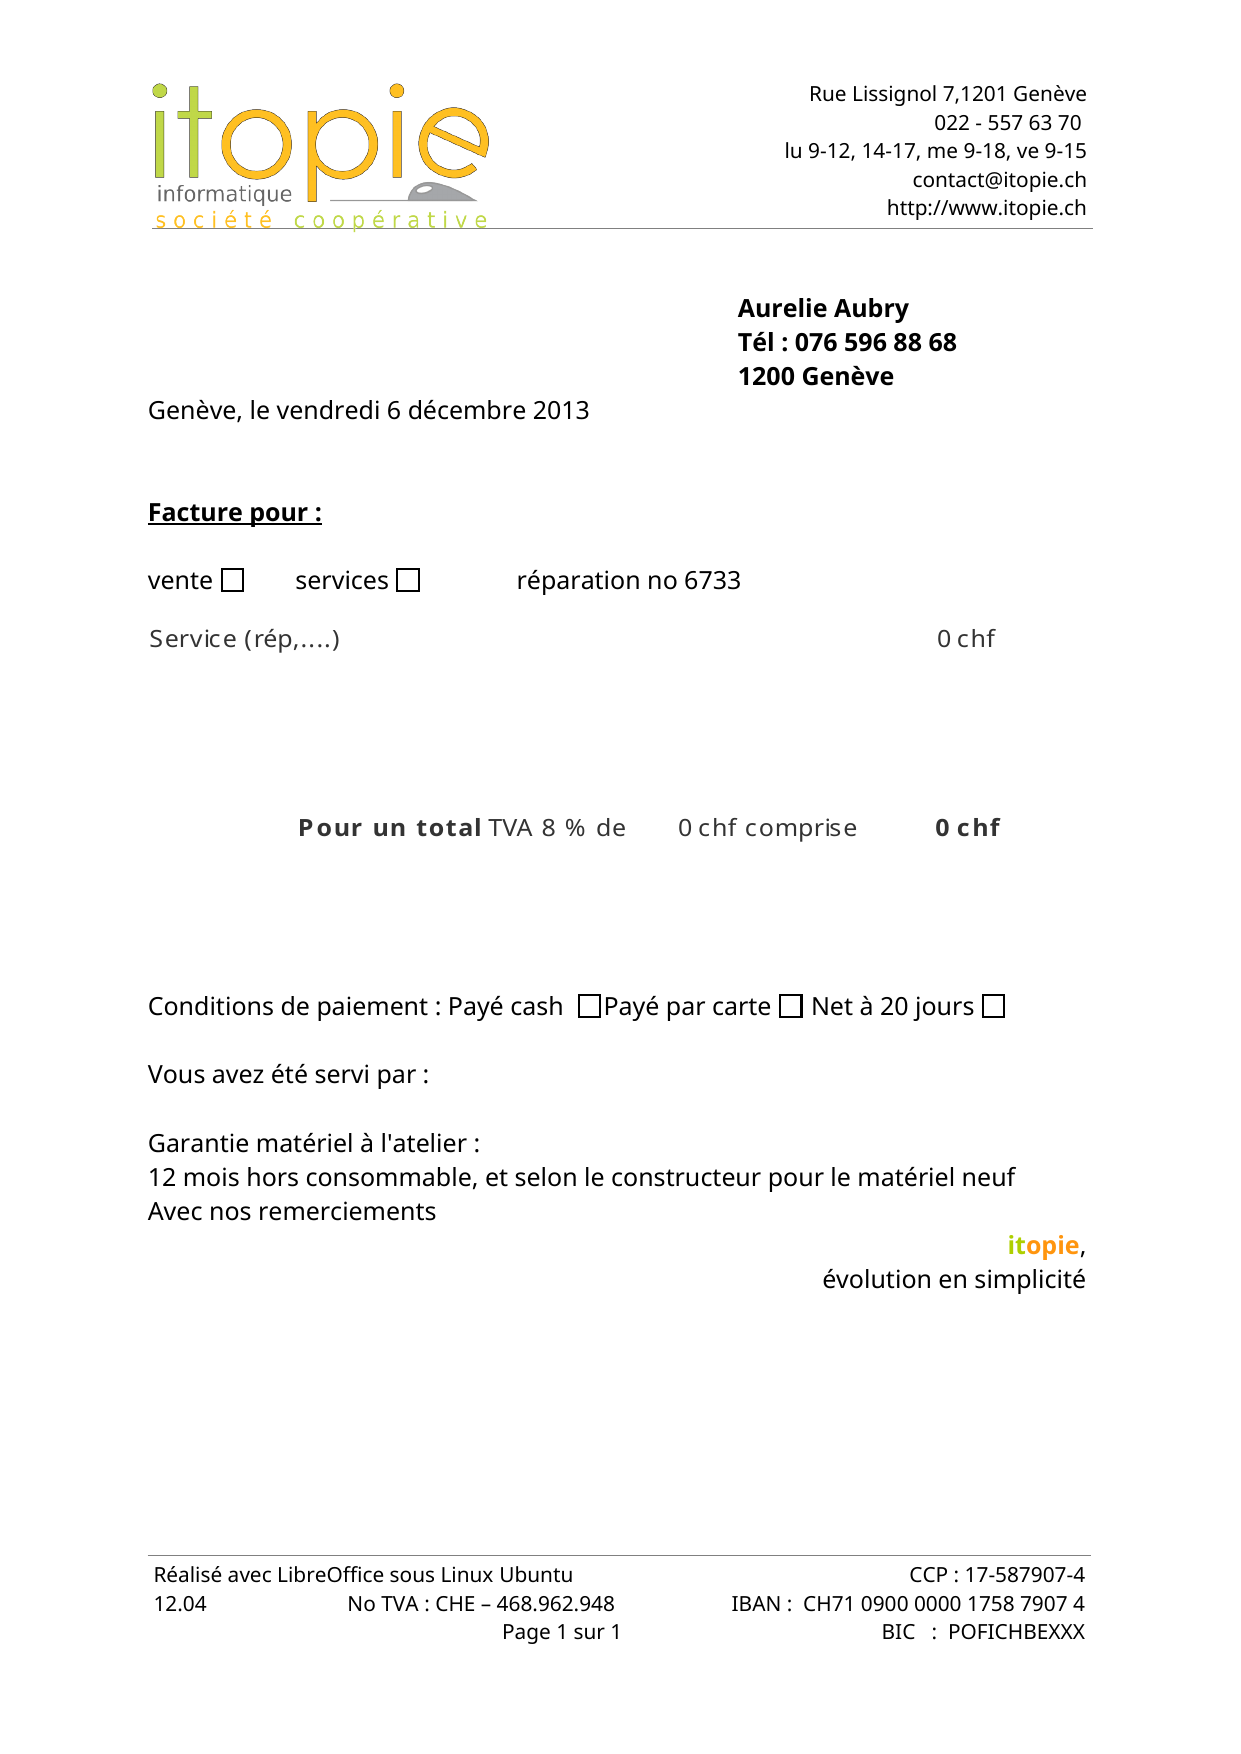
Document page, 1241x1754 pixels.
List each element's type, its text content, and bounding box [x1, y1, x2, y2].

text Garantie matériel à l'atelier : [148, 1125, 1093, 1159]
text Conditions de paiement : Payé cash Payé par carte Net à 20 jours [148, 989, 1093, 1023]
text Vous avez été servi par : [148, 1057, 1093, 1091]
text Facture pour : [148, 495, 1093, 529]
text 1200 Genève [148, 358, 1093, 392]
picture [138, 72, 500, 244]
text évolution en simplicité [148, 1262, 1093, 1296]
text Aurelie Aubry [148, 290, 1093, 324]
text Tél : 076 596 88 68 [148, 324, 1093, 358]
text vente services réparation no 6733 [148, 563, 1093, 597]
text Avec nos remerciements [148, 1193, 1093, 1227]
text 12 mois hors consommable, et selon le constructeur pour le matériel neuf [148, 1159, 1093, 1193]
text Genève, le vendredi 6 décembre 2013 [148, 392, 1093, 427]
text itopie, [148, 1227, 1093, 1262]
